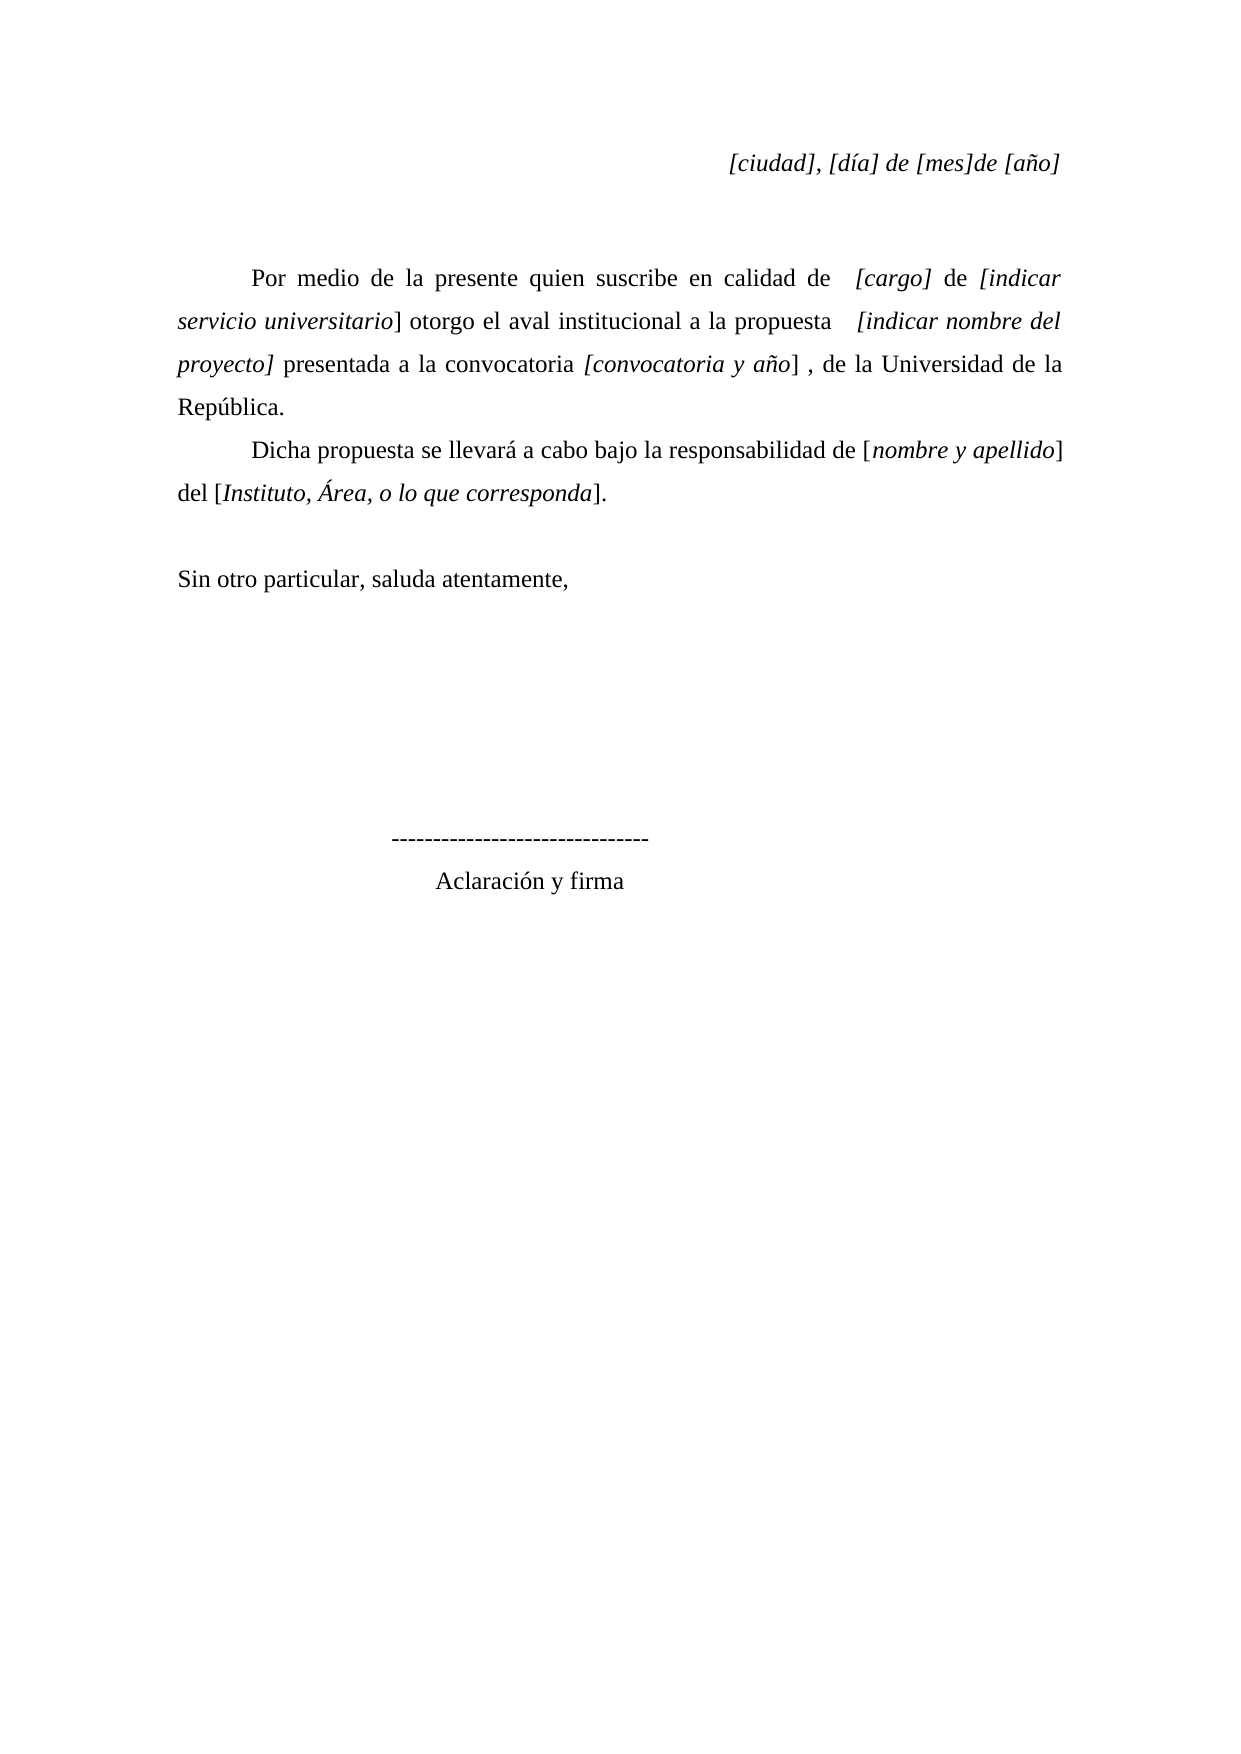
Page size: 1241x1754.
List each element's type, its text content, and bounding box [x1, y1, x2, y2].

text Dicha propuesta se llevará a cabo bajo la responsabilidad de [nombre y apellido] del [Instituto, Área, o lo que corresponda]. [177, 435, 1063, 507]
text Por medio de la presente quien suscribe en calidad de [cargo] de [indicar servicio universitario] otorgo el aval institucional a la propuesta [indicar nombre del proyecto] presentada a la convocatoria [convocatoria y año] , de la Universidad de la República. [177, 263, 1063, 421]
text [ciudad], [día] de [mes]de [año] [177, 148, 1063, 176]
text Sin otro particular, saluda atentamente, [177, 564, 1063, 593]
text Aclaración y firma [177, 866, 1063, 895]
text ------------------------------- [177, 823, 1063, 852]
